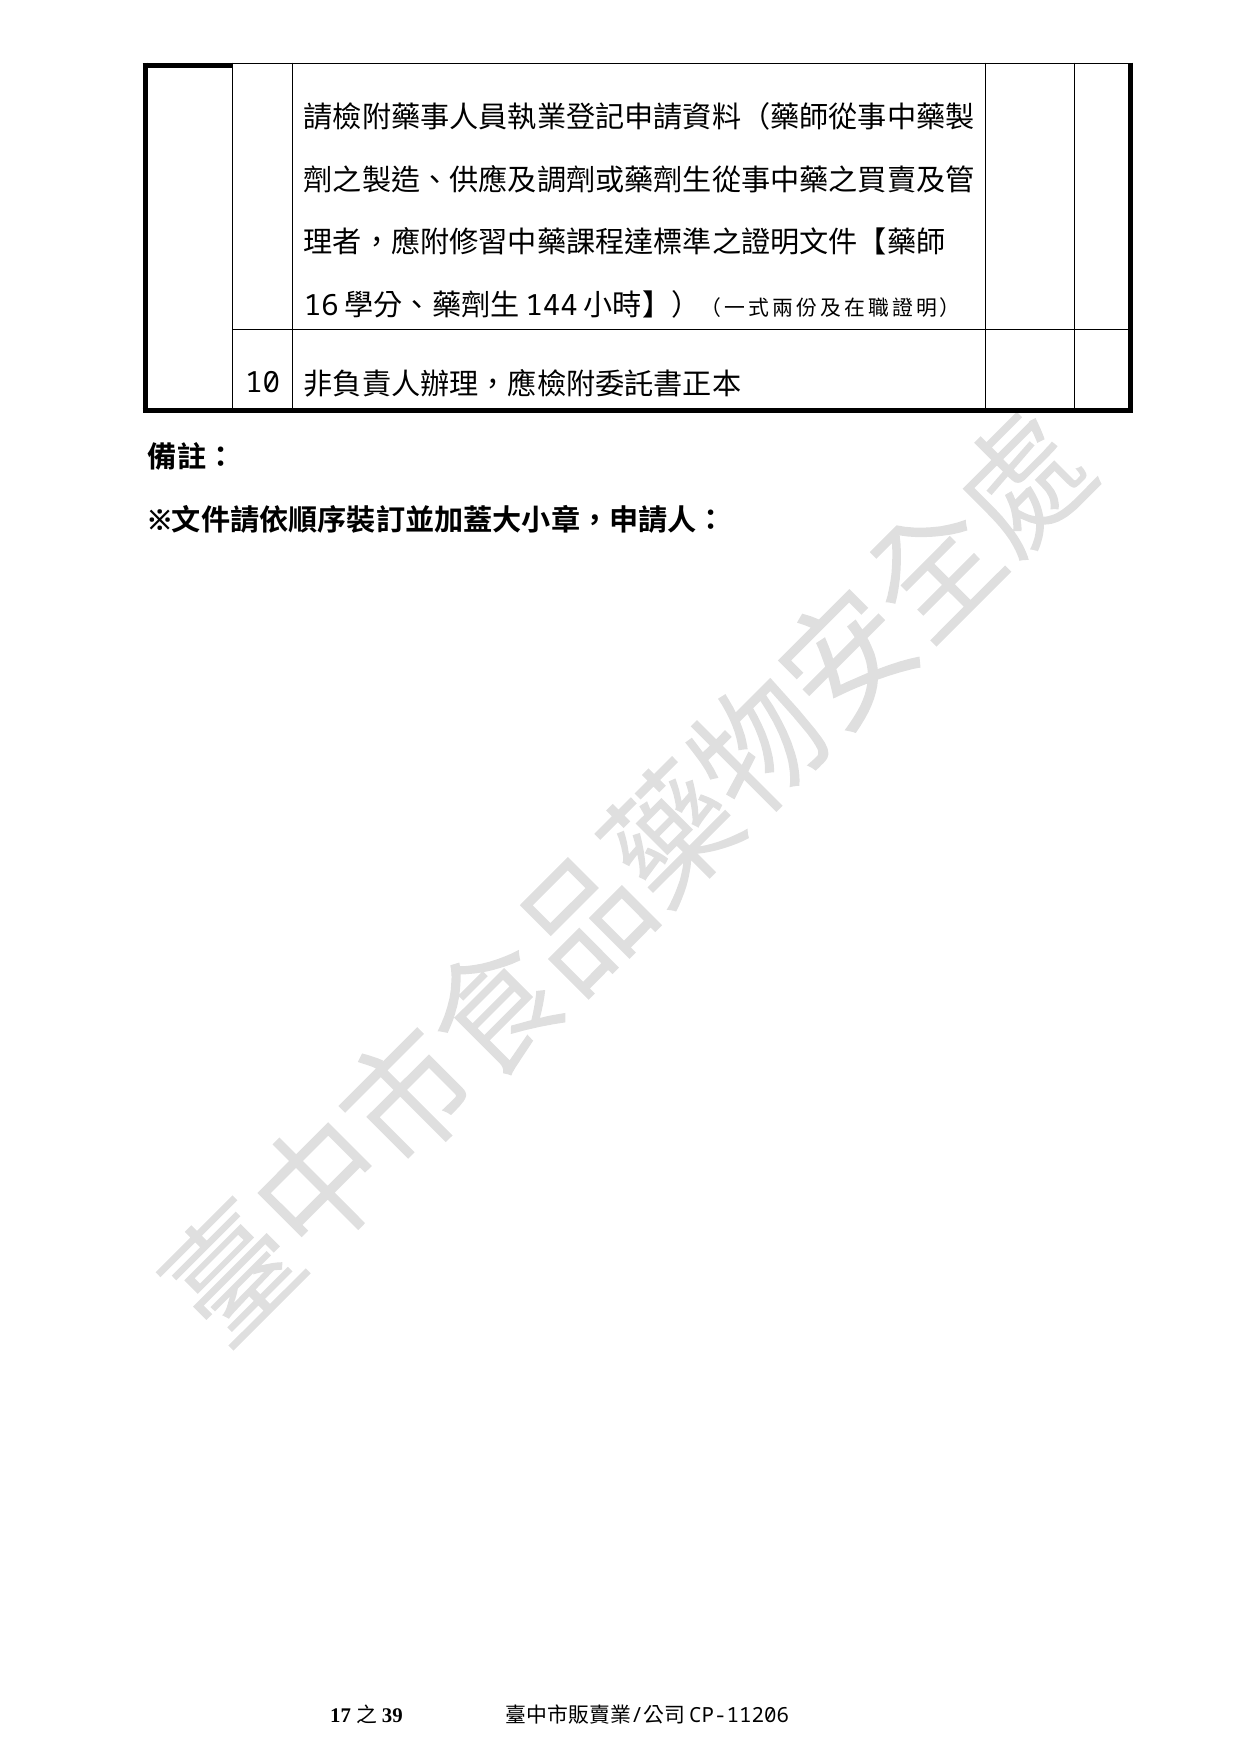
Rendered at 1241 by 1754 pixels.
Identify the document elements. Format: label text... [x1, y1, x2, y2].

table_cell [148, 68, 232, 408]
text 備註： [148, 413, 1014, 476]
table_cell [233, 64, 292, 329]
table_cell [1075, 64, 1128, 329]
table_cell 非負責人辦理，應檢附委託書正本 [293, 330, 985, 408]
table_cell [1075, 330, 1128, 408]
text [1043, 476, 1107, 538]
table_cell 請檢附藥事人員執業登記申請資料（藥師從事中藥製劑之製造、供應及調劑或藥劑生從事中藥之買賣及管理者，應附修習中藥課程達標準之證明文件【藥師16學分、藥劑生144小時】）（一式兩份及在職證明） [293, 64, 985, 329]
table_cell [986, 330, 1074, 408]
text [976, 476, 1096, 528]
table_cell [986, 64, 1074, 329]
table_cell 10 [233, 330, 292, 408]
text ※文件請依順序裝訂並加蓋大小章，申請人： [148, 476, 1007, 538]
text [993, 413, 1107, 476]
